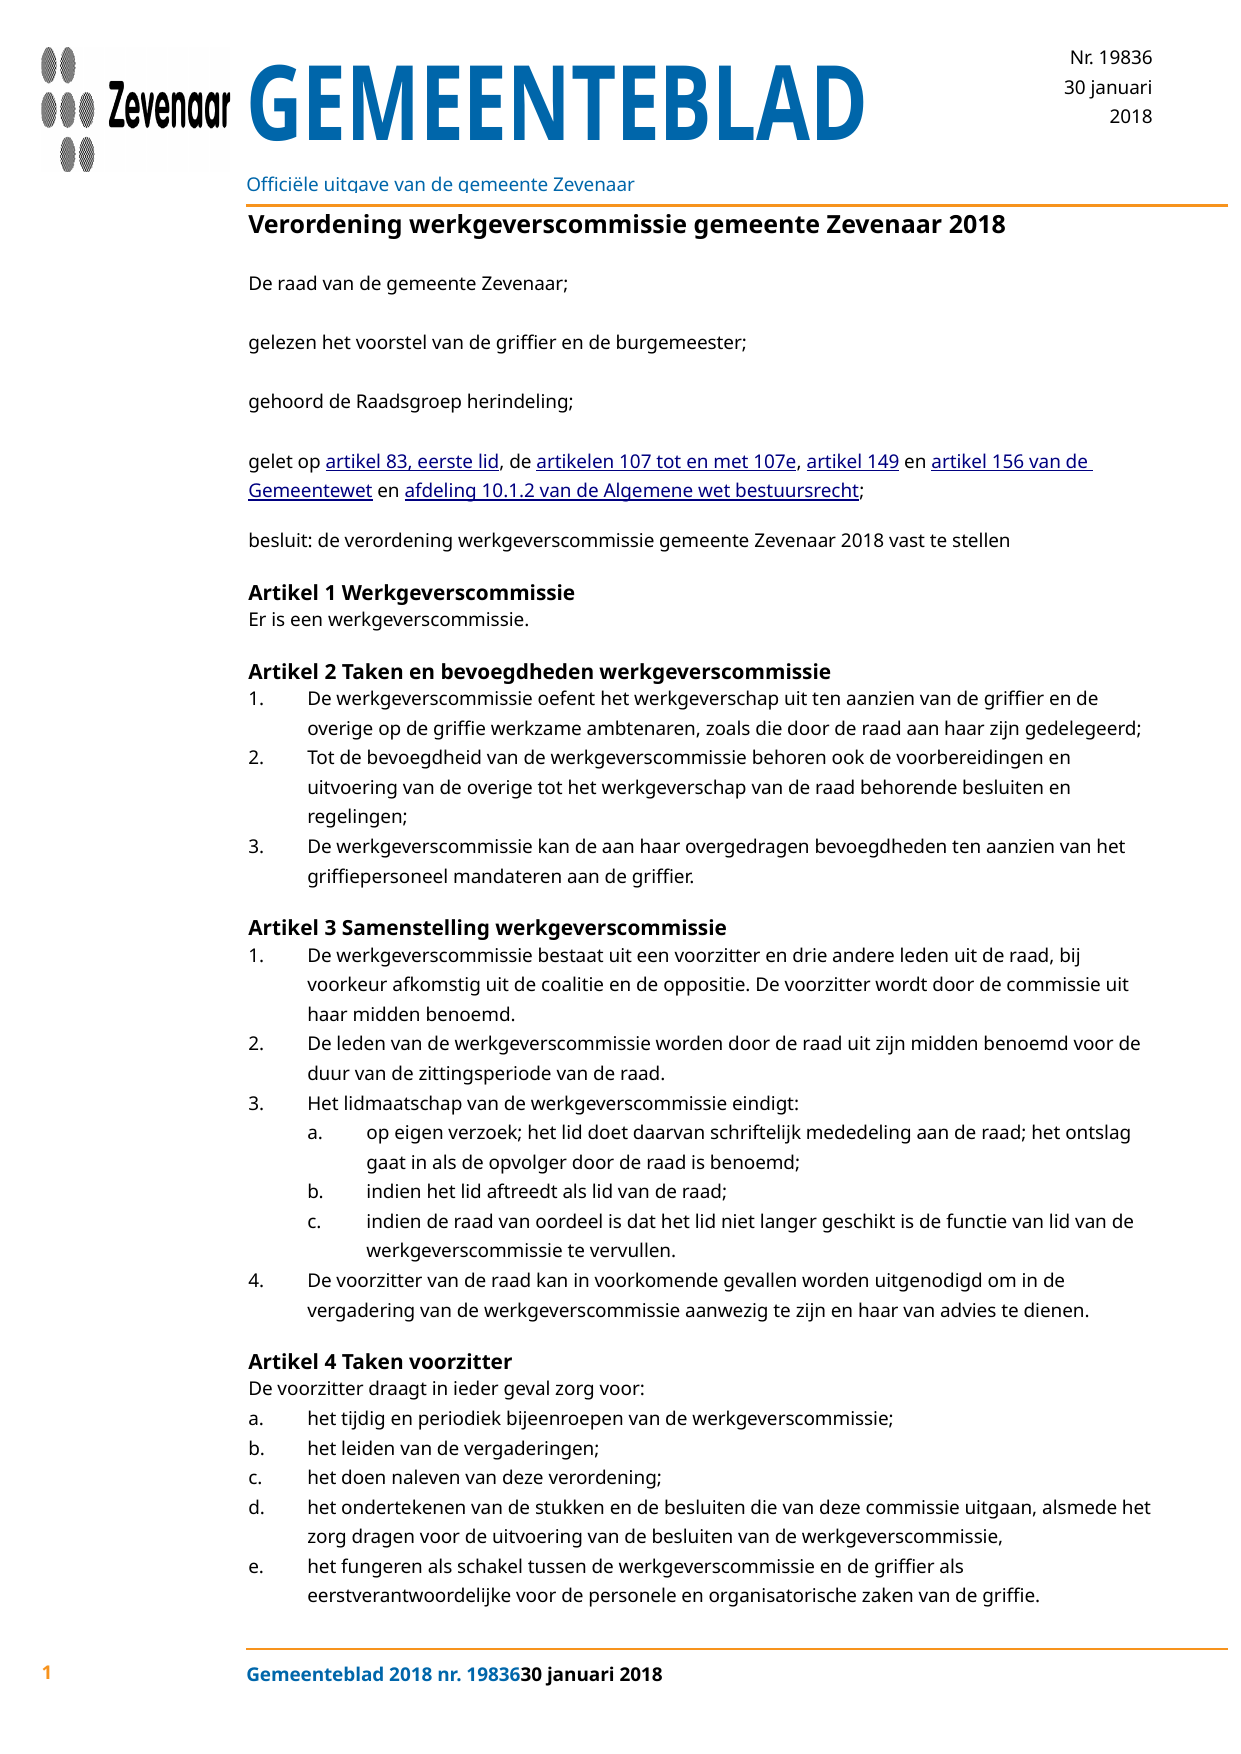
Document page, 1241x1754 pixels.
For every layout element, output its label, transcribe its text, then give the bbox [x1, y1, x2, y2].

text Artikel 3 Samenstelling werkgeverscommissie [248, 913, 1152, 942]
text gelet op artikel 83, eerste lid, de artikelen 107 tot en met 107e, artikel 149 en artikel 156 van de Gemeentewet en afdeling 10.1.2 van de Algemene wet bestuursrecht; [248, 448, 1152, 503]
text De voorzitter draagt in ieder geval zorg voor: [248, 1376, 1152, 1401]
text besluit: de verordening werkgeverscommissie gemeente Zevenaar 2018 vast te stellen [248, 528, 1152, 553]
list het doen naleven van deze verordening; [248, 1464, 1152, 1490]
list het ondertekenen van de stukken en de besluiten die van deze commissie uitgaan, alsmede het zorg dragen voor de uitvoering van de besluiten van de werkgeverscommissie, [248, 1494, 1152, 1549]
list het fungeren als schakel tussen de werkgeverscommissie en de griffier als eerstverantwoordelijke voor de personele en organisatorische zaken van de griffie. [248, 1553, 1152, 1608]
text gelezen het voorstel van de griffier en de burgemeester; [248, 329, 1152, 355]
list De werkgeverscommissie bestaat uit een voorzitter en drie andere leden uit de raad, bij voorkeur afkomstig uit de coalitie en de oppositie. De voorzitter wordt door de commissie uit haar midden benoemd. [248, 942, 1152, 1027]
text gehoord de Raadsgroep herindeling; [248, 389, 1152, 414]
list het leiden van de vergaderingen; [248, 1435, 1152, 1461]
list Het lidmaatschap van de werkgeverscommissie eindigt: [248, 1090, 1152, 1115]
text Artikel 1 Werkgeverscommissie [248, 578, 1152, 607]
list De leden van de werkgeverscommissie worden door de raad uit zijn midden benoemd voor de duur van de zittingsperiode van de raad. [248, 1031, 1152, 1086]
list Tot de bevoegdheid van de werkgeverscommissie behoren ook de voorbereidingen en uitvoering van de overige tot het werkgeverschap van de raad behorende besluiten en regelingen; [248, 744, 1152, 829]
text Artikel 4 Taken voorzitter [248, 1347, 1152, 1376]
list indien de raad van oordeel is dat het lid niet langer geschikt is de functie van lid van de werkgeverscommissie te vervullen. [307, 1208, 1152, 1263]
text Er is een werkgeverscommissie. [248, 607, 1152, 632]
text Verordening werkgeverscommissie gemeente Zevenaar 2018 [248, 207, 1152, 241]
list De werkgeverscommissie kan de aan haar overgedragen bevoegdheden ten aanzien van het griffiepersoneel mandateren aan de griffier. [248, 833, 1152, 889]
text Artikel 2 Taken en bevoegdheden werkgeverscommissie [248, 657, 1152, 685]
list op eigen verzoek; het lid doet daarvan schriftelijk mededeling aan de raad; het ontslag gaat in als de opvolger door de raad is benoemd; [307, 1119, 1152, 1174]
list De voorzitter van de raad kan in voorkomende gevallen worden uitgenodigd om in de vergadering van de werkgeverscommissie aanwezig te zijn en haar van advies te dienen. [248, 1267, 1152, 1322]
list De werkgeverscommissie oefent het werkgeverschap uit ten aanzien van de griffier en de overige op de griffie werkzame ambtenaren, zoals die door de raad aan haar zijn gedelegeerd; [248, 685, 1152, 741]
list indien het lid aftreedt als lid van de raad; [307, 1178, 1152, 1204]
picture [41, 47, 231, 172]
text De raad van de gemeente Zevenaar; [248, 270, 1152, 296]
list het tijdig en periodiek bijeenroepen van de werkgeverscommissie; [248, 1405, 1152, 1431]
